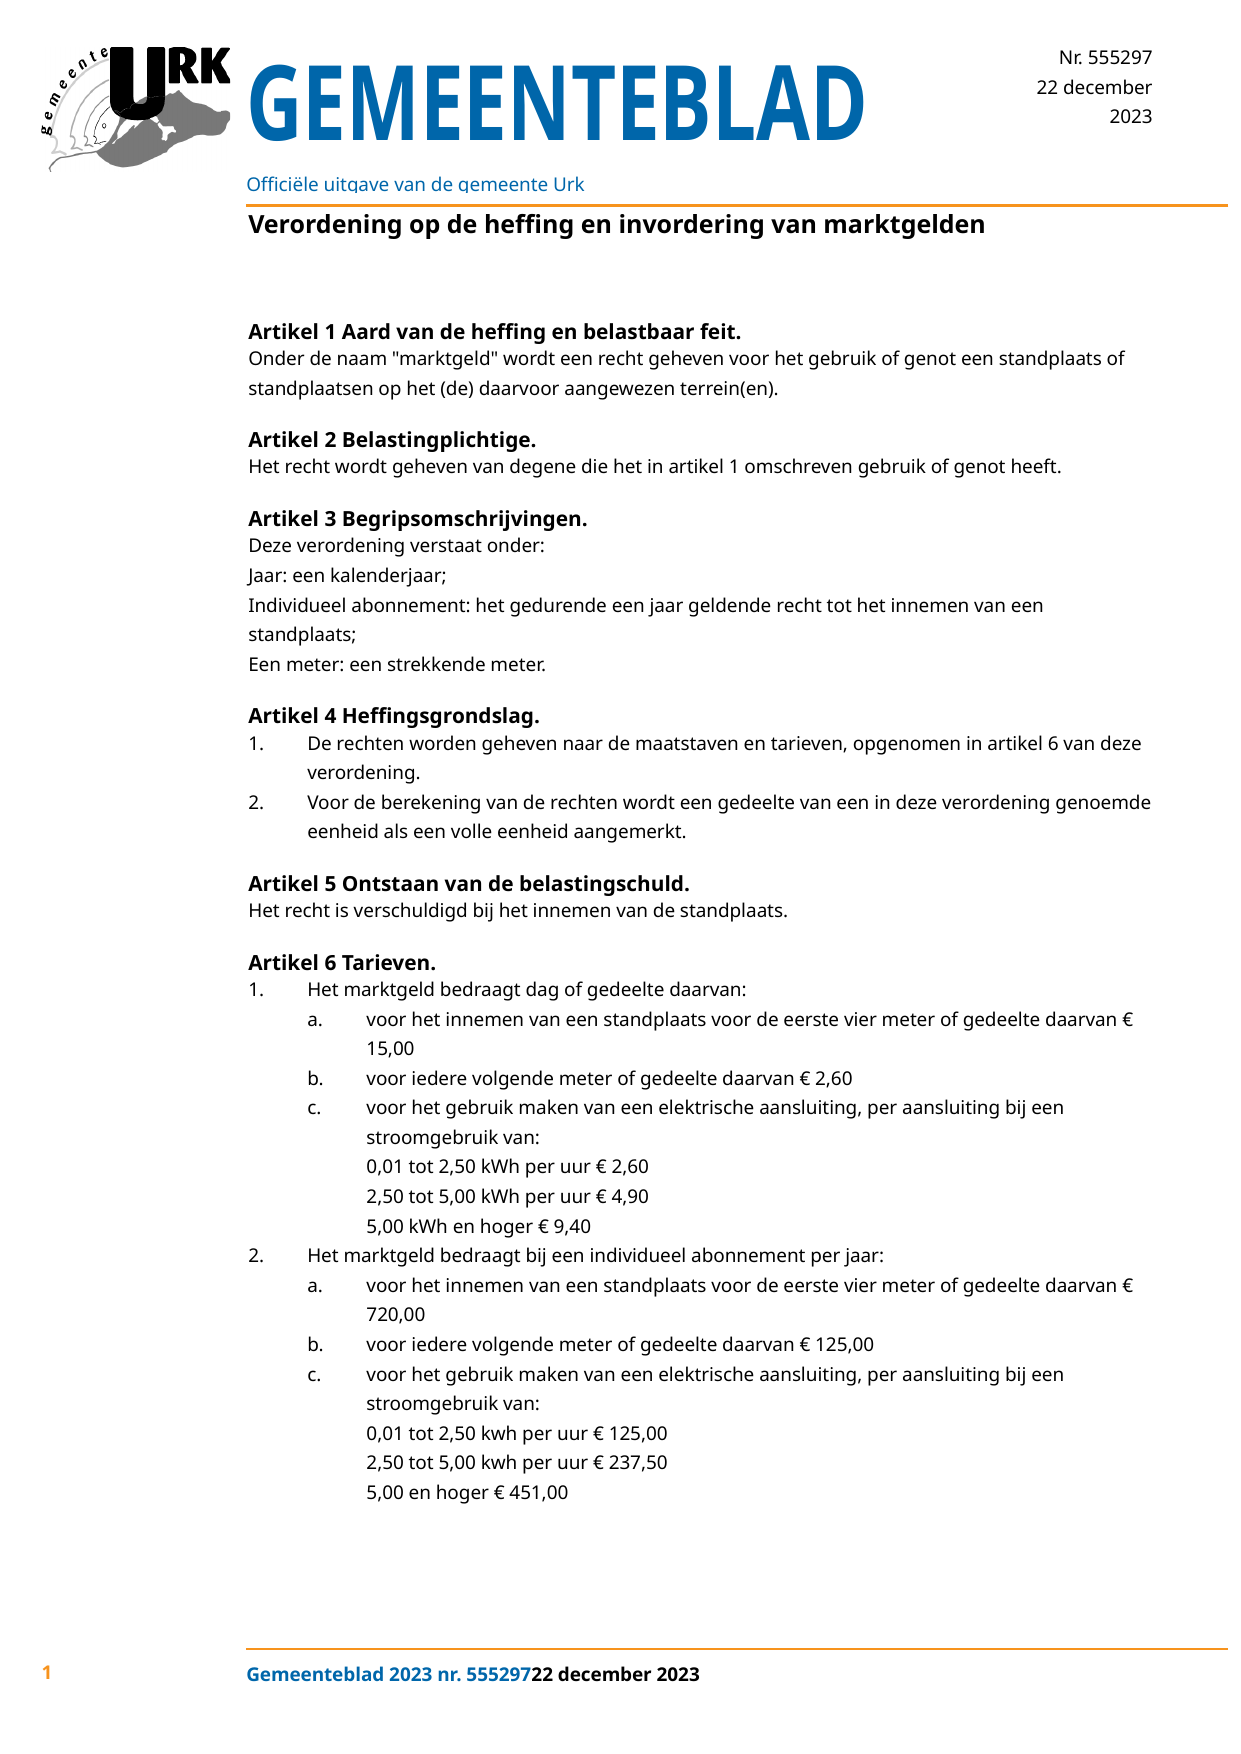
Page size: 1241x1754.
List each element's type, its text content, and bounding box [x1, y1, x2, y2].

text Individueel abonnement: het gedurende een jaar geldende recht tot het innemen van een standplaats; [248, 592, 1152, 647]
list voor het innemen van een standplaats voor de eerste vier meter of gedeelte daarvan € 720,00 [307, 1272, 1152, 1327]
list Het marktgeld bedraagt dag of gedeelte daarvan: [248, 976, 1152, 1002]
text Artikel 3 Begripsomschrijvingen. [248, 504, 1152, 533]
list voor iedere volgende meter of gedeelte daarvan € 2,60 [307, 1065, 1152, 1091]
text Jaar: een kalenderjaar; [248, 562, 1152, 588]
list voor het gebruik maken van een elektrische aansluiting, per aansluiting bij een stroomgebruik van: [307, 1094, 1152, 1150]
list Het marktgeld bedraagt bij een individueel abonnement per jaar: [248, 1242, 1152, 1268]
list voor iedere volgende meter of gedeelte daarvan € 125,00 [307, 1331, 1152, 1357]
text Verordening op de heffing en invordering van marktgelden [248, 207, 1152, 241]
text Onder de naam "marktgeld" wordt een recht geheven voor het gebruik of genot een standplaats of standplaatsen op het (de) daarvoor aangewezen terrein(en). [248, 345, 1152, 401]
list 2,50 tot 5,00 kwh per uur € 237,50 [307, 1449, 1152, 1475]
list voor het gebruik maken van een elektrische aansluiting, per aansluiting bij een stroomgebruik van: [307, 1361, 1152, 1416]
picture [41, 47, 231, 172]
text Artikel 6 Tarieven. [248, 948, 1152, 976]
list De rechten worden geheven naar de maatstaven en tarieven, opgenomen in artikel 6 van deze verordening. [248, 730, 1152, 785]
text Het recht wordt geheven van degene die het in artikel 1 omschreven gebruik of genot heeft. [248, 454, 1152, 479]
list 0,01 tot 2,50 kwh per uur € 125,00 [307, 1420, 1152, 1446]
text Artikel 2 Belastingplichtige. [248, 425, 1152, 454]
list Voor de berekening van de rechten wordt een gedeelte van een in deze verordening genoemde eenheid als een volle eenheid aangemerkt. [248, 789, 1152, 844]
list voor het innemen van een standplaats voor de eerste vier meter of gedeelte daarvan € 15,00 [307, 1006, 1152, 1061]
text Deze verordening verstaat onder: [248, 533, 1152, 558]
text Artikel 5 Ontstaan van de belastingschuld. [248, 869, 1152, 897]
text Artikel 1 Aard van de heffing en belastbaar feit. [248, 317, 1152, 345]
text Een meter: een strekkende meter. [248, 651, 1152, 677]
list 2,50 tot 5,00 kWh per uur € 4,90 [307, 1183, 1152, 1209]
list 5,00 en hoger € 451,00 [307, 1479, 1152, 1505]
text Artikel 4 Heffingsgrondslag. [248, 701, 1152, 730]
text Het recht is verschuldigd bij het innemen van de standplaats. [248, 897, 1152, 923]
list 0,01 tot 2,50 kWh per uur € 2,60 [307, 1154, 1152, 1179]
list 5,00 kWh en hoger € 9,40 [307, 1213, 1152, 1239]
